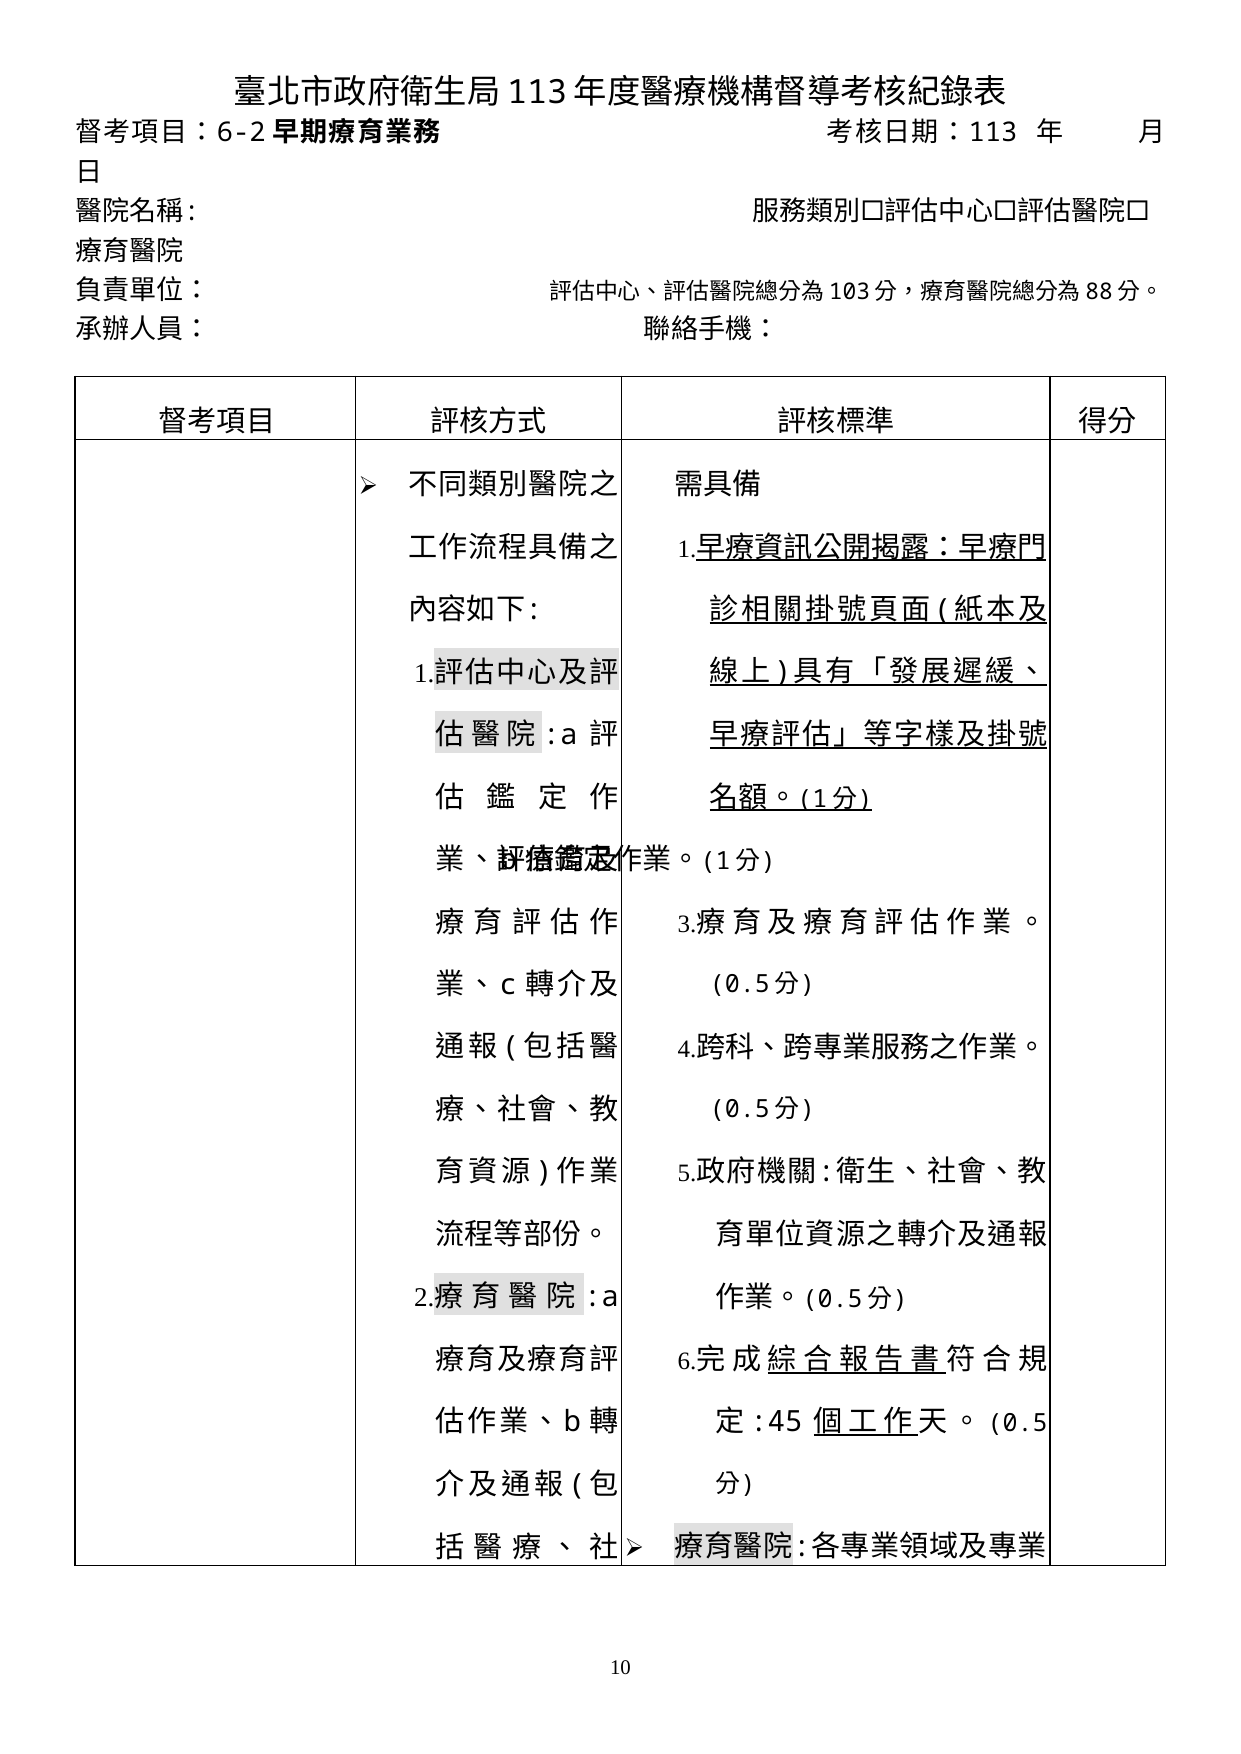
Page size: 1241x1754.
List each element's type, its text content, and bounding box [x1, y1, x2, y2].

table_header 督考項目 [76, 377, 355, 439]
table_cell 實地訪查及文件檢視。 不同類別醫院之工作流程具備之內容如下: 評估中心及評估醫院:a評估鑑定作業、b療育及療育評估作業、c轉介及通報(包括醫療、社會、教育資源)作業流程等部份。 療育醫院:a療育及療育評估作業、b轉介及通報(包括醫療、社會、教育資源)作業流程等部份。 [356, 440, 621, 1565]
table_header 評核方式 [356, 377, 621, 439]
table_cell 評估中心及評估醫院:各專業領域及專業團隊之工作流程需具備 早療資訊公開揭露：早療門診相關掛號頁面(紙本及線上)具有「發展遲緩、早療評估」等字樣及掛號名額。(1分) 評估鑑定作業。(1分) 療育及療育評估作業。(0.5分) 跨科、跨專業服務之作業。(0.5分) 政府機關:衛生、社會、教育單位資源之轉介及通報作業。(0.5分) 完成綜合報告書符合規定:45個工作天。(0.5分) 療育醫院:各專業領域及專業團隊之工作流程需具備 療育及療育評估作業。(2分) 跨科、跨專業服務之作業。(1分) 政府機關:衛生、社會、教育單位資源之轉介及通報作業。(1分) 未提供服務流程及資料者，為0分。 [622, 440, 1049, 1565]
table_header 評核標準 [622, 377, 1049, 439]
table_header 得分 [1051, 377, 1165, 439]
table_cell [1051, 440, 1165, 1565]
table_cell [76, 440, 355, 1565]
